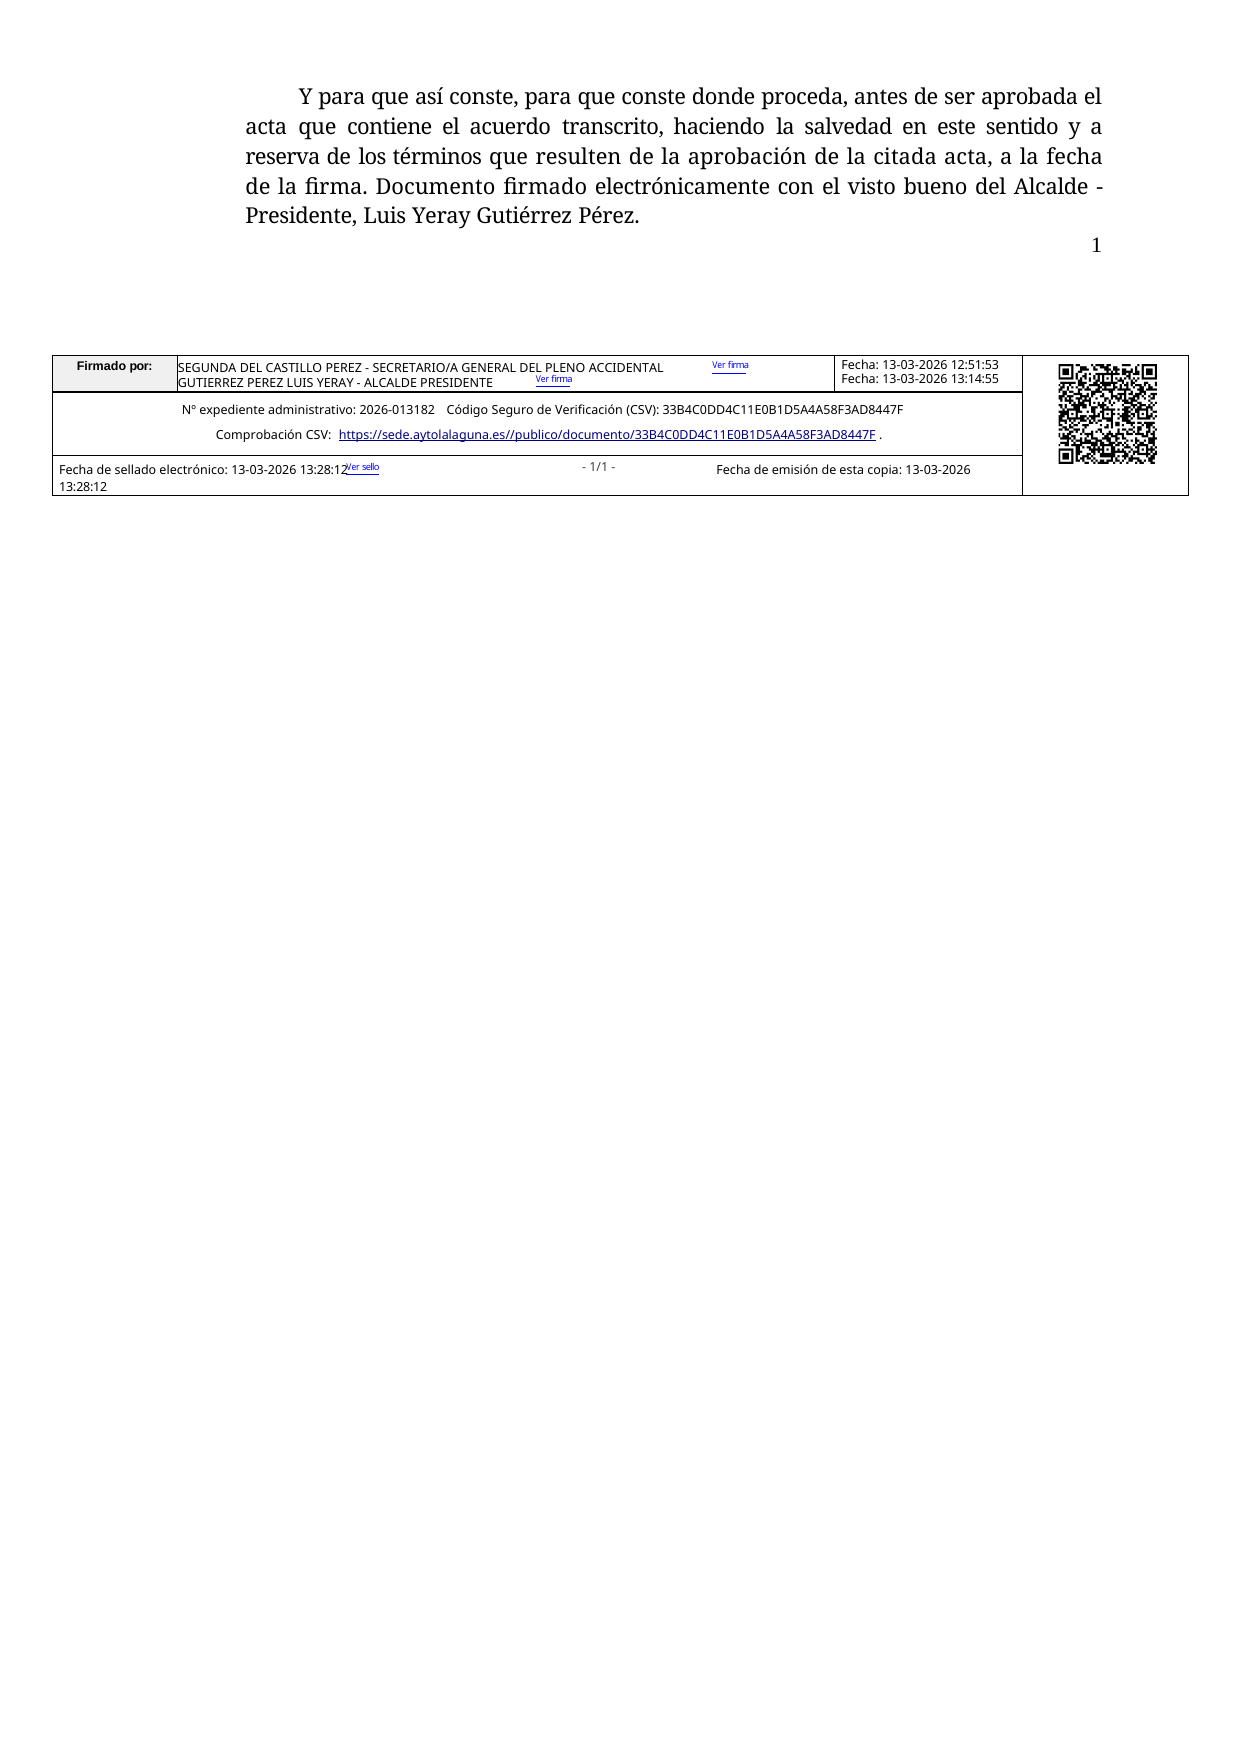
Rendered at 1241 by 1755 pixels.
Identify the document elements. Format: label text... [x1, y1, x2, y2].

table_header Fecha: 13-03-2026 12:51:53 Fecha: 13-03-2026 13:14:55 [835, 356, 1022, 391]
table_cell Fecha de sellado electrónico: 13-03-2026 13:28:12 - 1/1 - Fecha de emisión de esta copia: 13-03-2026 13:28:12 [53, 456, 1022, 495]
text Y para que así conste, para que conste donde proceda, antes de ser aprobada el acta que contiene el acuerdo transcrito, haciendo la salvedad en este sentido y a reserva de los términos que resulten de la aprobación de la citada acta, a la fecha de la firma. Documento firmado electrónicamente con el visto bueno del Alcalde - Presidente, Luis Yeray Gutiérrez Pérez. [245, 81, 1103, 230]
table_cell Nº expediente administrativo: 2026-013182 Código Seguro de Verificación (CSV): 33B4C0DD4C11E0B1D5A4A58F3AD8447F Comprobación CSV: https://sede.aytolalaguna.es//publico/documento/33B4C0DD4C11E0B1D5A4A58F3AD8447F . [53, 393, 1022, 454]
table_header [1023, 356, 1188, 495]
text 1 [44, 232, 1103, 257]
table_header Firmado por: [53, 356, 177, 391]
table_header SEGUNDA DEL CASTILLO PEREZ - SECRETARIO/A GENERAL DEL PLENO ACCIDENTAL GUTIERREZ PEREZ LUIS YERAY - ALCALDE PRESIDENTE [178, 356, 834, 391]
